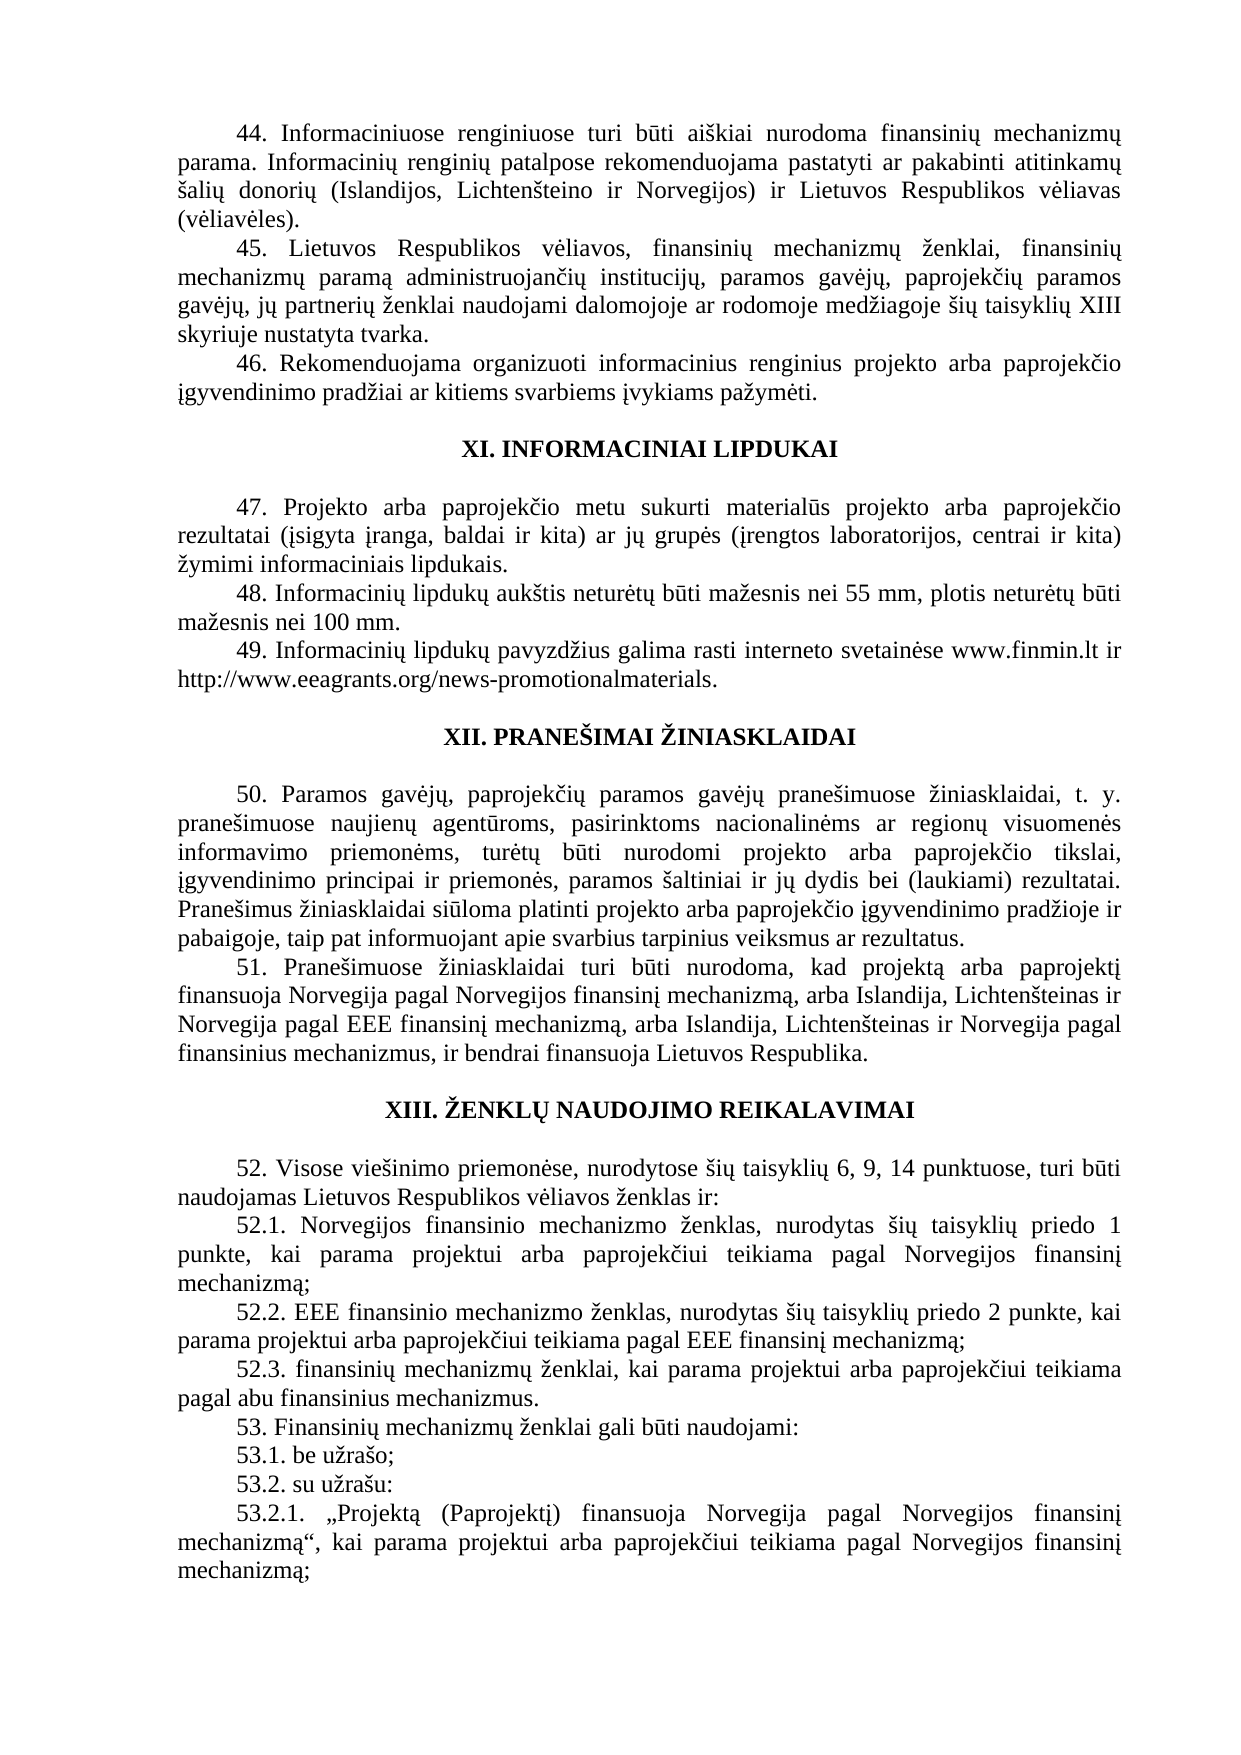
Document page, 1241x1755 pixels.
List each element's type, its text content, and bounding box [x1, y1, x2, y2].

text 53. Finansinių mechanizmų ženklai gali būti naudojami: [177, 1412, 1122, 1441]
text 48. Informacinių lipdukų aukštis neturėtų būti mažesnis nei 55 mm, plotis neturėtų būti mažesnis nei 100 mm. [177, 578, 1122, 636]
text XIII. ŽENKLŲ NAUDOJIMO REIKALAVIMAI [177, 1096, 1122, 1124]
text 47. Projekto arba paprojekčio metu sukurti materialūs projekto arba paprojekčio rezultatai (įsigyta įranga, baldai ir kita) ar jų grupės (įrengtos laboratorijos, centrai ir kita) žymimi informaciniais lipdukais. [177, 492, 1122, 578]
text 53.2.1. „Projektą (Paprojektį) finansuoja Norvegija pagal Norvegijos finansinį mechanizmą“, kai parama projektui arba paprojekčiui teikiama pagal Norvegijos finansinį mechanizmą; [177, 1498, 1122, 1584]
text 53.1. be užrašo; [177, 1441, 1122, 1469]
text 52. Visose viešinimo priemonėse, nurodytose šių taisyklių 6, 9, 14 punktuose, turi būti naudojamas Lietuvos Respublikos vėliavos ženklas ir: [177, 1153, 1122, 1211]
text 51. Pranešimuose žiniasklaidai turi būti nurodoma, kad projektą arba paprojektį finansuoja Norvegija pagal Norvegijos finansinį mechanizmą, arba Islandija, Lichtenšteinas ir Norvegija pagal EEE finansinį mechanizmą, arba Islandija, Lichtenšteinas ir Norvegija pagal finansinius mechanizmus, ir bendrai finansuoja Lietuvos Respublika. [177, 952, 1122, 1067]
text 46. Rekomenduojama organizuoti informacinius renginius projekto arba paprojekčio įgyvendinimo pradžiai ar kitiems svarbiems įvykiams pažymėti. [177, 348, 1122, 406]
text 45. Lietuvos Respublikos vėliavos, finansinių mechanizmų ženklai, finansinių mechanizmų paramą administruojančių institucijų, paramos gavėjų, paprojekčių paramos gavėjų, jų partnerių ženklai naudojami dalomojoje ar rodomoje medžiagoje šių taisyklių XIII skyriuje nustatyta tvarka. [177, 233, 1122, 348]
text 52.2. EEE finansinio mechanizmo ženklas, nurodytas šių taisyklių priedo 2 punkte, kai parama projektui arba paprojekčiui teikiama pagal EEE finansinį mechanizmą; [177, 1297, 1122, 1354]
text 44. Informaciniuose renginiuose turi būti aiškiai nurodoma finansinių mechanizmų parama. Informacinių renginių patalpose rekomenduojama pastatyti ar pakabinti atitinkamų šalių donorių (Islandijos, Lichtenšteino ir Norvegijos) ir Lietuvos Respublikos vėliavas (vėliavėles). [177, 118, 1122, 233]
text 52.1. Norvegijos finansinio mechanizmo ženklas, nurodytas šių taisyklių priedo 1 punkte, kai parama projektui arba paprojekčiui teikiama pagal Norvegijos finansinį mechanizmą; [177, 1211, 1122, 1297]
text 50. Paramos gavėjų, paprojekčių paramos gavėjų pranešimuose žiniasklaidai, t. y. pranešimuose naujienų agentūroms, pasirinktoms nacionalinėms ar regionų visuomenės informavimo priemonėms, turėtų būti nurodomi projekto arba paprojekčio tikslai, įgyvendinimo principai ir priemonės, paramos šaltiniai ir jų dydis bei (laukiami) rezultatai. Pranešimus žiniasklaidai siūloma platinti projekto arba paprojekčio įgyvendinimo pradžioje ir pabaigoje, taip pat informuojant apie svarbius tarpinius veiksmus ar rezultatus. [177, 779, 1122, 952]
text XII. PRANEŠIMAI ŽINIASKLAIDAI [177, 722, 1122, 751]
text XI. INFORMACINIAI LIPDUKAI [177, 434, 1122, 463]
text 52.3. finansinių mechanizmų ženklai, kai parama projektui arba paprojekčiui teikiama pagal abu finansinius mechanizmus. [177, 1354, 1122, 1412]
text 49. Informacinių lipdukų pavyzdžius galima rasti interneto svetainėse www.finmin.lt ir http://www.eeagrants.org/news-promotionalmaterials. [177, 636, 1122, 693]
text 53.2. su užrašu: [177, 1469, 1122, 1498]
